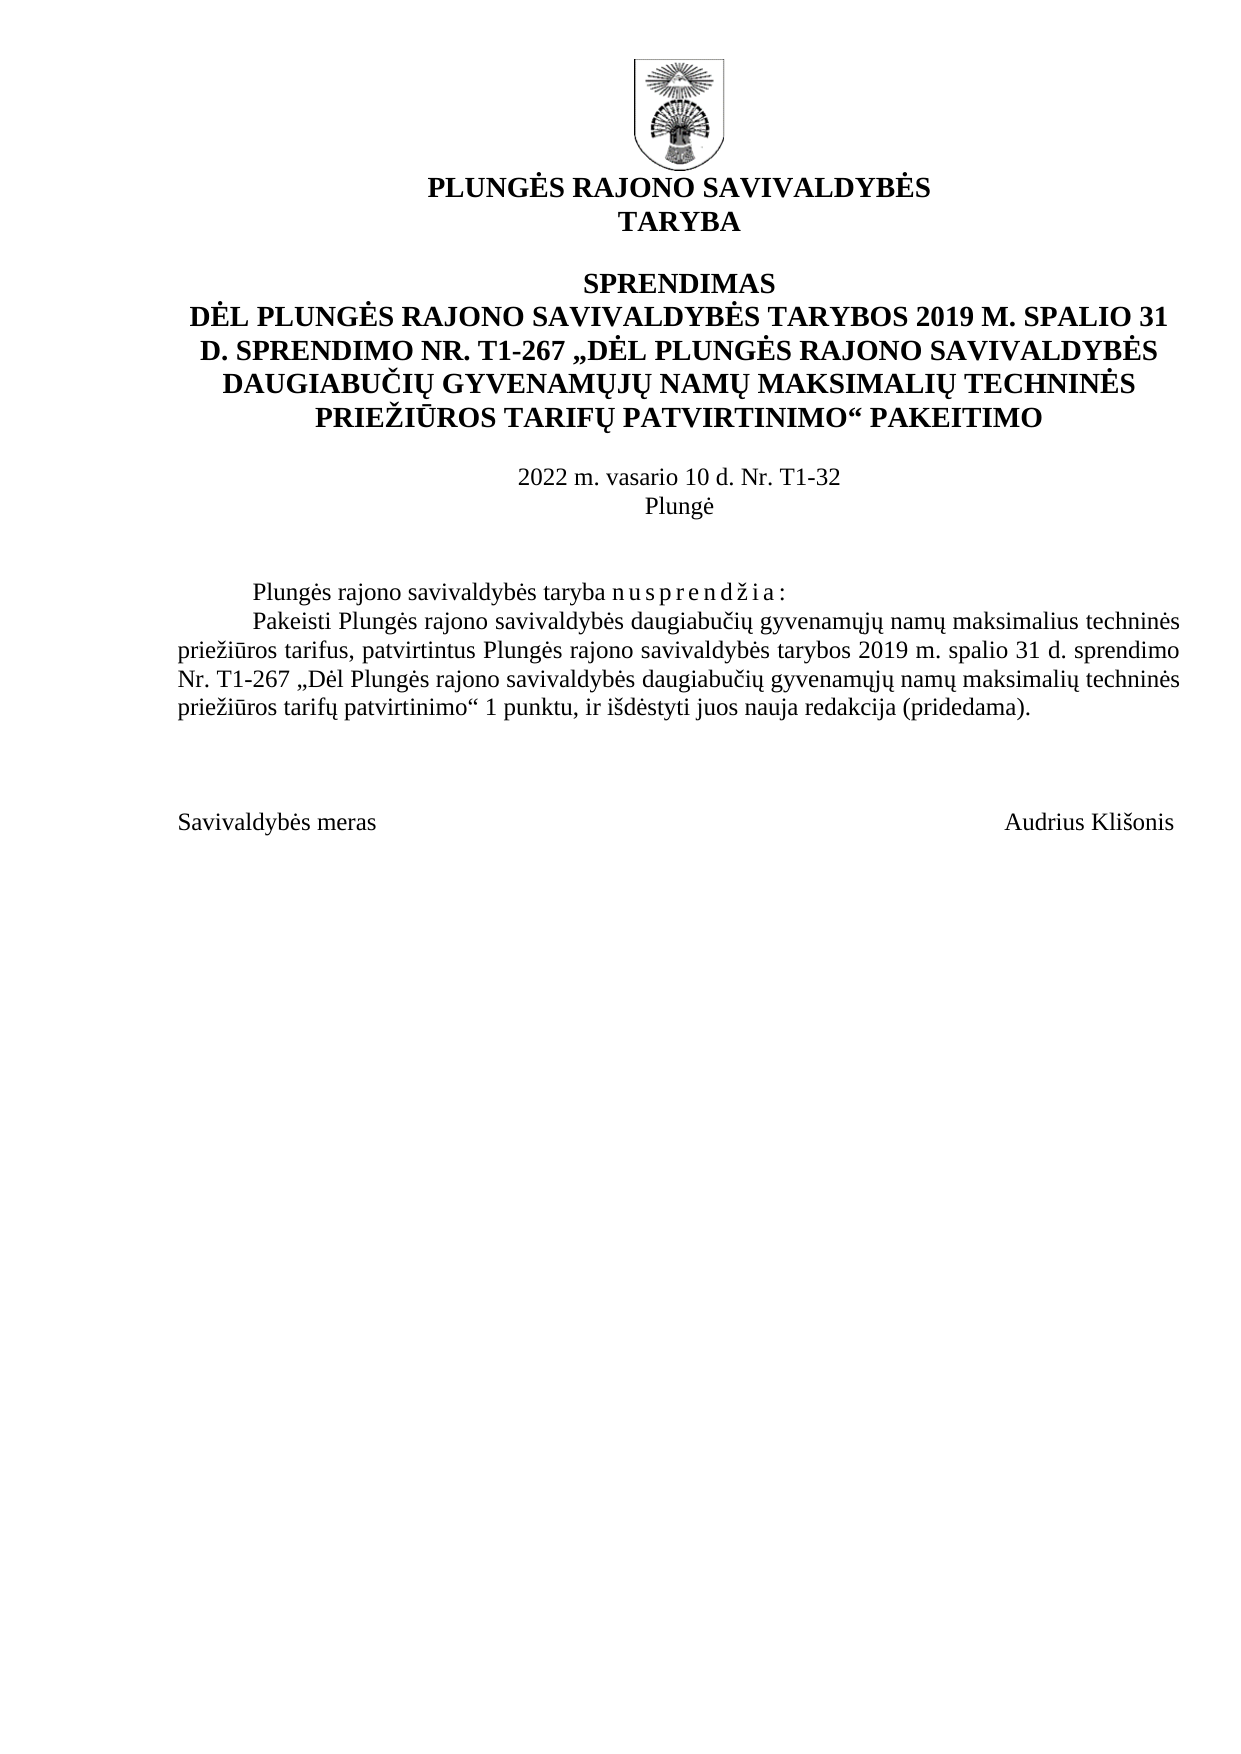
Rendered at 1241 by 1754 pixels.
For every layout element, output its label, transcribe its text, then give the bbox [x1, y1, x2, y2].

text Plungė [177, 491, 1181, 520]
text Savivaldybės meras Audrius Klišonis [177, 807, 1181, 836]
text PLUNGĖS RAJONO SAVIVALDYBĖS [177, 170, 1181, 204]
text 2022 m. vasario 10 d. Nr. T1-32 [177, 462, 1181, 491]
text SPRENDIMAS [177, 266, 1181, 299]
text Pakeisti Plungės rajono savivaldybės daugiabučių gyvenamųjų namų maksimalius techninės priežiūros tarifus, patvirtintus Plungės rajono savivaldybės tarybos 2019 m. spalio 31 d. sprendimo Nr. T1-267 „Dėl Plungės rajono savivaldybės daugiabučių gyvenamųjų namų maksimalių techninės priežiūros tarifų patvirtinimo“ 1 punktu, ir išdėstyti juos nauja redakcija (pridedama). [177, 606, 1181, 721]
text DĖL PLUNGĖS RAJONO SAVIVALDYBĖS TARYBOS 2019 M. SPALIO 31 D. SPRENDIMO NR. t1-267 „DĖL PLUNGĖS RAJONO SAVIVALDYBĖS DAUGIABUČIŲ GYVENAMŲJŲ NAMŲ MAKSIMALIŲ TECHNINĖS PRIEŽIŪROS TARIFŲ PATVIRTINIMO“ PAKEITIMO [177, 299, 1181, 434]
text TARYBA [177, 204, 1181, 237]
text Plungės rajono savivaldybės taryba nusprendžia: [177, 577, 1181, 606]
